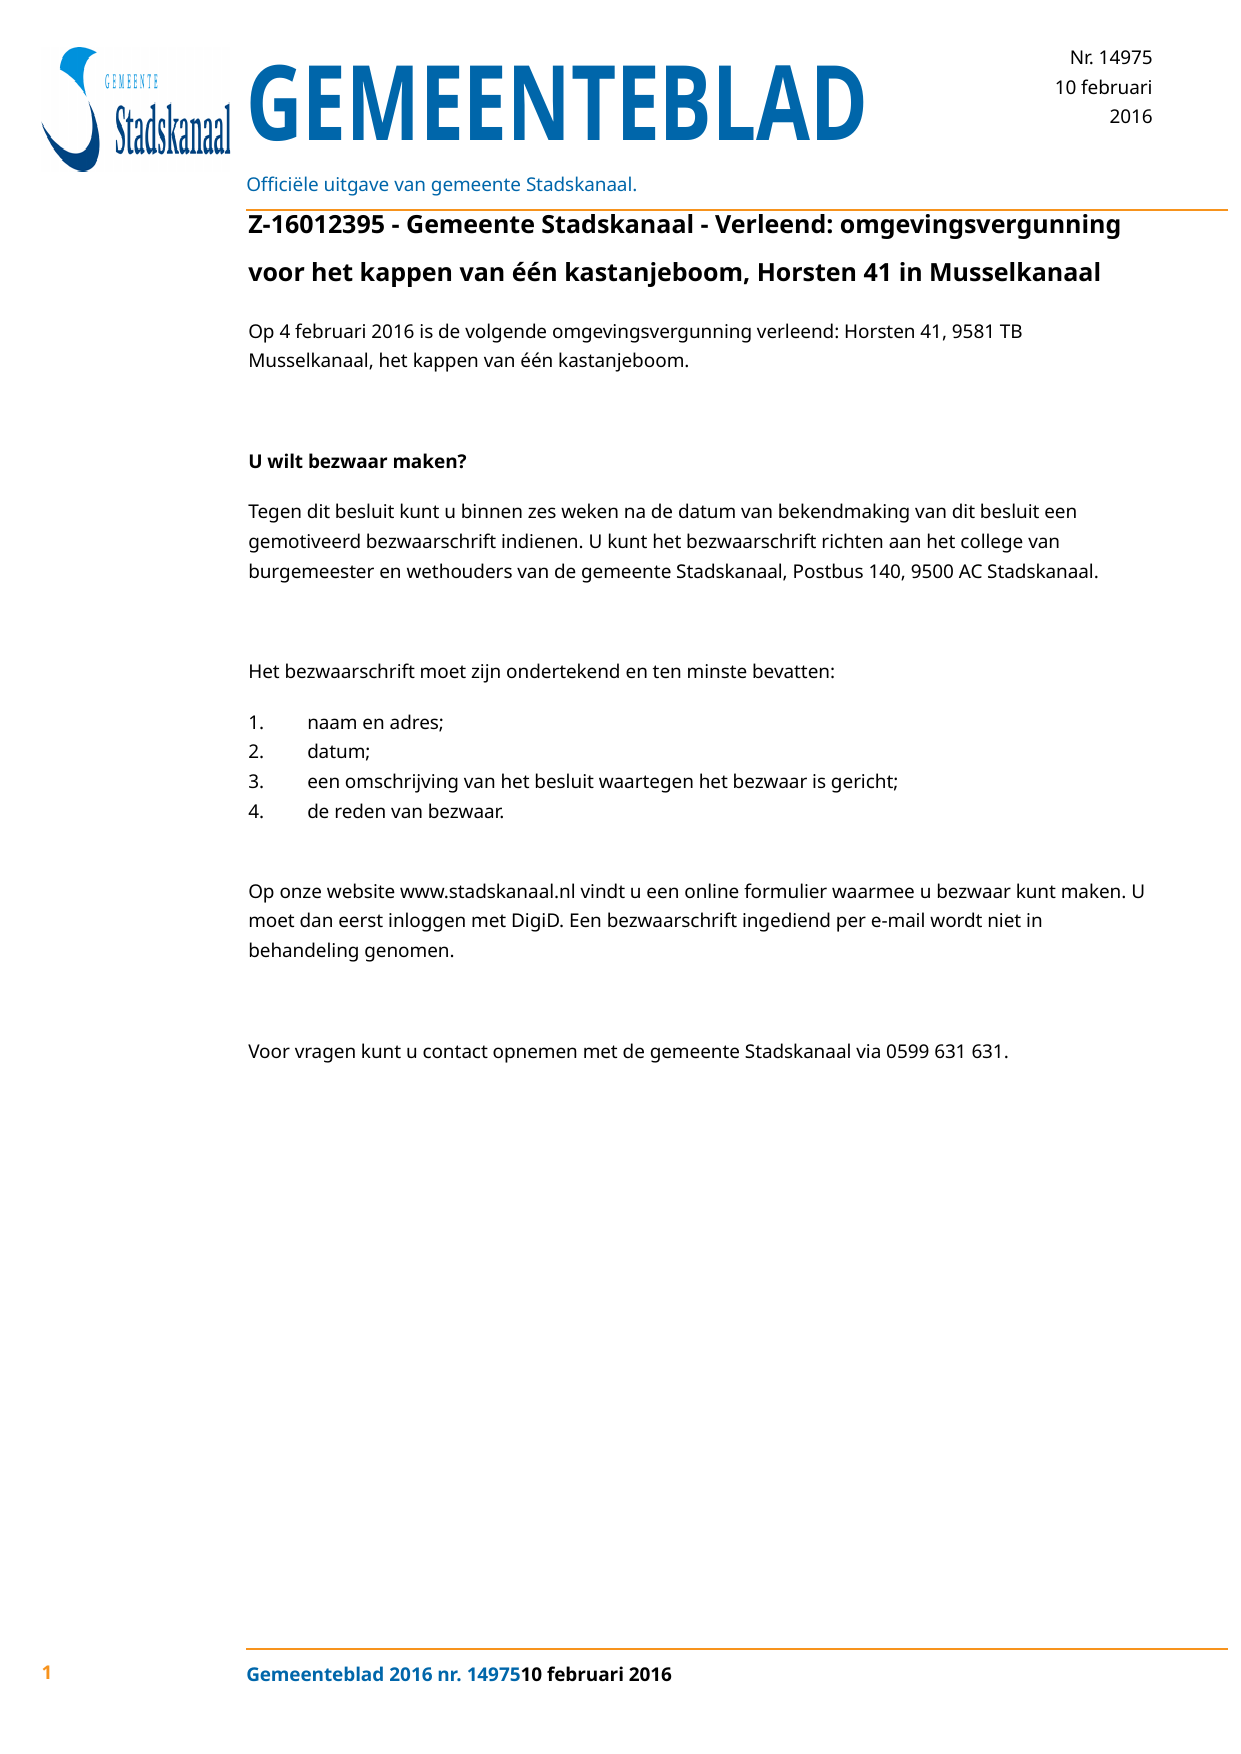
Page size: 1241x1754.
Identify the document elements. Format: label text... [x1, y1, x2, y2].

picture [41, 47, 231, 172]
list naam en adres; [248, 709, 1152, 735]
text Het bezwaarschrift moet zijn ondertekend en ten minste bevatten: [248, 659, 1152, 684]
text Op onze website www.stadskanaal.nl vindt u een online formulier waarmee u bezwaar kunt maken. U moet dan eerst inloggen met DigiD. Een bezwaarschrift ingediend per e-mail wordt niet in behandeling genomen. [248, 878, 1152, 963]
text Voor vragen kunt u contact opnemen met de gemeente Stadskanaal via 0599 631 631. [248, 1038, 1152, 1064]
text Tegen dit besluit kunt u binnen zes weken na de datum van bekendmaking van dit besluit een gemotiveerd bezwaarschrift indienen. U kunt het bezwaarschrift richten aan het college van burgemeester en wethouders van de gemeente Stadskanaal, Postbus 140, 9500 AC Stadskanaal. [248, 499, 1152, 584]
list datum; [248, 739, 1152, 764]
text Z-16012395 - Gemeente Stadskanaal - Verleend: omgevingsvergunning voor het kappen van één kastanjeboom, Horsten 41 in Musselkanaal [248, 211, 1152, 288]
text Op 4 februari 2016 is de volgende omgevingsvergunning verleend: Horsten 41, 9581 TB Musselkanaal, het kappen van één kastanjeboom. [248, 318, 1152, 373]
list een omschrijving van het besluit waartegen het bezwaar is gericht; [248, 768, 1152, 794]
text U wilt bezwaar maken? [248, 448, 1152, 474]
list de reden van bezwaar. [248, 798, 1152, 824]
